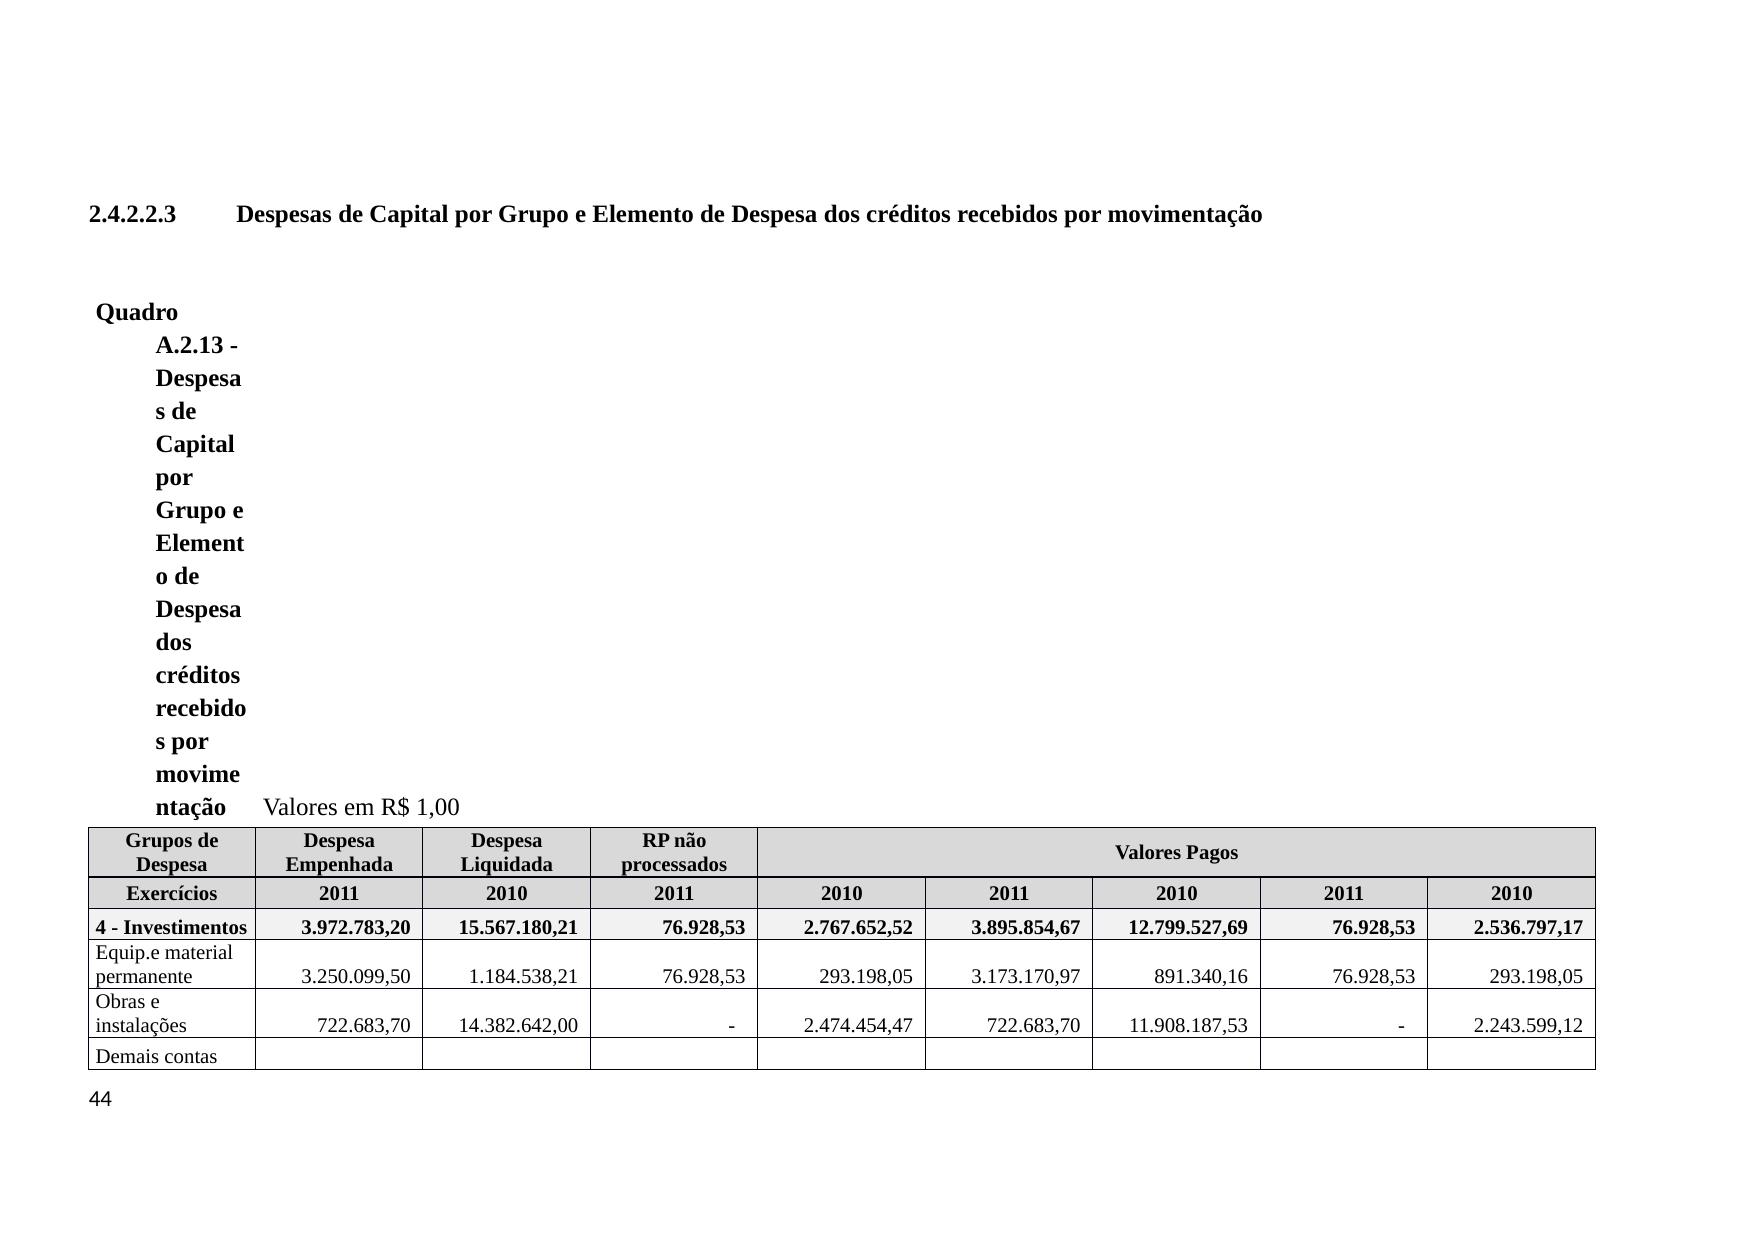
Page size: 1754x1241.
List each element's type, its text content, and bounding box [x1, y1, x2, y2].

table_cell [758, 1038, 925, 1068]
table_cell [423, 1038, 590, 1068]
table_cell 12.799.527,69 [1093, 909, 1260, 939]
table_cell 2.536.797,17 [1428, 909, 1595, 939]
table_cell 14.382.642,00 [423, 989, 590, 1037]
table_cell 2.243.599,12 [1428, 989, 1595, 1037]
table_cell 76.928,53 [591, 940, 757, 988]
subtitle 2.4.2.2.3 Despesas de Capital por Grupo e Elemento de Despesa dos créditos recebidos por movimentação [88, 199, 1607, 228]
table_cell Valores Pagos [758, 828, 1595, 876]
table_cell 293.198,05 [1428, 940, 1595, 988]
table_cell 2010 [1093, 878, 1260, 908]
table_cell RP não processados [591, 828, 757, 876]
table_cell [1261, 1038, 1427, 1068]
table_cell Despesa Empenhada [256, 828, 422, 876]
table_cell Demais contas [89, 1038, 255, 1068]
table_cell 2.767.652,52 [758, 909, 925, 939]
table_header Valores em R$ 1,00 [255, 272, 1595, 827]
table_cell 722.683,70 [926, 989, 1092, 1037]
table_cell Grupos de Despesa [89, 828, 255, 876]
table_cell [1428, 1038, 1595, 1068]
table_cell [256, 1038, 422, 1068]
table_cell 76.928,53 [591, 909, 757, 939]
table_cell 2011 [591, 878, 757, 908]
table_cell Despesa Liquidada [423, 828, 590, 876]
table_cell 76.928,53 [1261, 940, 1427, 988]
table_cell 3.173.170,97 [926, 940, 1092, 988]
table_cell [1093, 1038, 1260, 1068]
table_cell 2011 [256, 878, 422, 908]
table_cell 2.474.454,47 [758, 989, 925, 1037]
table_cell [591, 1038, 757, 1068]
table_cell [926, 1038, 1092, 1068]
table_cell 2011 [1261, 878, 1427, 908]
table_cell 3.895.854,67 [926, 909, 1092, 939]
table_cell 4 - Investimentos [89, 909, 255, 939]
table_cell 891.340,16 [1093, 940, 1260, 988]
table_cell 2010 [758, 878, 925, 908]
table_cell - [591, 989, 757, 1037]
table_header Quadro A.2.13 - Despesas de Capital por Grupo e Elemento de Despesa dos créditos recebidos por movimentação [88, 272, 255, 827]
table_cell - [1261, 989, 1427, 1037]
table_cell 3.972.783,20 [256, 909, 422, 939]
table_cell 76.928,53 [1261, 909, 1427, 939]
table_cell 3.250.099,50 [256, 940, 422, 988]
table_cell Obras e instalações [89, 989, 255, 1037]
table_cell 11.908.187,53 [1093, 989, 1260, 1037]
table_cell 2010 [1428, 878, 1595, 908]
table_cell 1.184.538,21 [423, 940, 590, 988]
table_cell 15.567.180,21 [423, 909, 590, 939]
table_cell 722.683,70 [256, 989, 422, 1037]
table_cell Equip.e material permanente [89, 940, 255, 988]
table_cell 2011 [926, 878, 1092, 908]
table_cell 293.198,05 [758, 940, 925, 988]
table_cell Exercícios [89, 878, 255, 908]
table_cell 2010 [423, 878, 590, 908]
